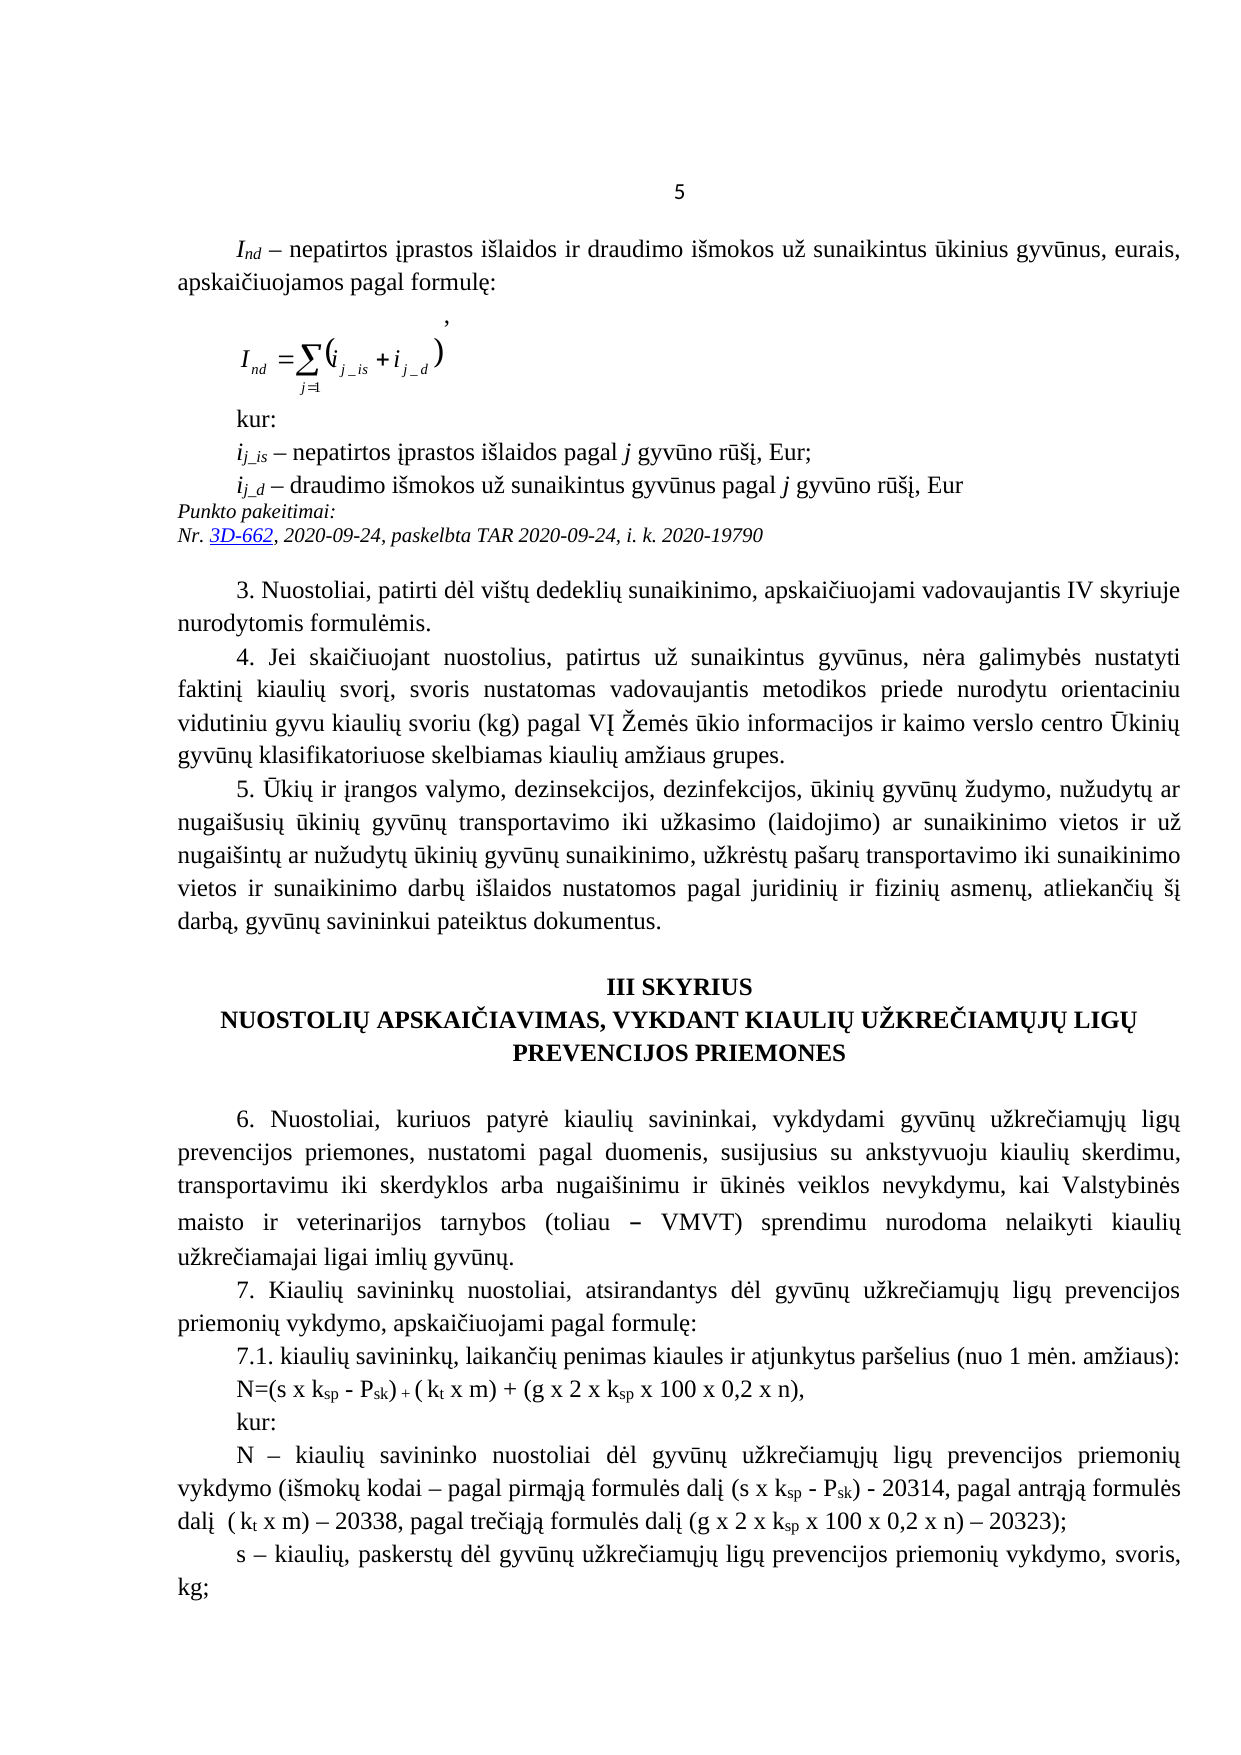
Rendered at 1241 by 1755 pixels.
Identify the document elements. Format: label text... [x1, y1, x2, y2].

text , [177, 300, 1181, 399]
text NUOSTOLIŲ aPSKAIČIAVIMAS, VYKDANT KIAULIŲ UŽKREČIAMŲJŲ LIGŲ PREVENCIJOS PRIEMONES [177, 1005, 1181, 1067]
text Nr. 3D-662, 2020-09-24, paskelbta TAR 2020-09-24, i. k. 2020-19790 [177, 523, 1181, 547]
text N=(s x ksp - Psk) + ( kt x m) + (g x 2 x ksp x 100 x 0,2 x n), [177, 1374, 1181, 1403]
text 4. Jei skaičiuojant nuostolius, patirtus už sunaikintus gyvūnus, nėra galimybės nustatyti faktinį kiaulių svorį, svoris nustatomas vadovaujantis metodikos priede nurodytu orientaciniu vidutiniu gyvu kiaulių svoriu (kg) pagal VĮ Žemės ūkio informacijos ir kaimo verslo centro Ūkinių gyvūnų klasifikatoriuose skelbiamas kiaulių amžiaus grupes. [177, 642, 1181, 769]
text ij_is – nepatirtos įprastos išlaidos pagal j gyvūno rūšį, Eur; [177, 437, 1181, 466]
text III SKYRIUS [177, 972, 1181, 1001]
text 7.1. kiaulių savininkų, laikančių penimas kiaules ir atjunkytus paršelius (nuo 1 mėn. amžiaus): [177, 1341, 1181, 1370]
text s – kiaulių, paskerstų dėl gyvūnų užkrečiamųjų ligų prevencijos priemonių vykdymo, svoris, kg; [177, 1539, 1181, 1601]
text N – kiaulių savininko nuostoliai dėl gyvūnų užkrečiamųjų ligų prevencijos priemonių vykdymo (išmokų kodai – pagal pirmąją formulės dalį (s x ksp - Psk) - 20314, pagal antrąją formulės dalį ( kt x m) – 20338, pagal trečiąją formulės dalį (g x 2 x ksp x 100 x 0,2 x n) – 20323); [177, 1440, 1181, 1535]
text 7. Kiaulių savininkų nuostoliai, atsirandantys dėl gyvūnų užkrečiamųjų ligų prevencijos priemonių vykdymo, apskaičiuojami pagal formulę: [177, 1275, 1181, 1337]
text Punkto pakeitimai: [177, 499, 1181, 523]
text kur: [177, 404, 1181, 433]
text 5. Ūkių ir įrangos valymo, dezinsekcijos, dezinfekcijos, ūkinių gyvūnų žudymo, nužudytų ar nugaišusių ūkinių gyvūnų transportavimo iki užkasimo (laidojimo) ar sunaikinimo vietos ir už nugaišintų ar nužudytų ūkinių gyvūnų sunaikinimo, užkrėstų pašarų transportavimo iki sunaikinimo vietos ir sunaikinimo darbų išlaidos nustatomos pagal juridinių ir fizinių asmenų, atliekančių šį darbą, gyvūnų savininkui pateiktus dokumentus. [177, 774, 1181, 934]
text 3. Nuostoliai, patirti dėl vištų dedeklių sunaikinimo, apskaičiuojami vadovaujantis IV skyriuje nurodytomis formulėmis. [177, 576, 1181, 637]
text 6. Nuostoliai, kuriuos patyrė kiaulių savininkai, vykdydami gyvūnų užkrečiamųjų ligų prevencijos priemones, nustatomi pagal duomenis, susijusius su ankstyvuoju kiaulių skerdimu, transportavimu iki skerdyklos arba nugaišinimu ir ūkinės veiklos nevykdymu, kai Valstybinės maisto ir veterinarijos tarnybos (toliau – VMVT) sprendimu nurodoma nelaikyti kiaulių užkrečiamajai ligai imlių gyvūnų. [177, 1104, 1181, 1271]
text Ind – nepatirtos įprastos išlaidos ir draudimo išmokos už sunaikintus ūkinius gyvūnus, eurais, apskaičiuojamos pagal formulę: [177, 234, 1181, 296]
text ij_d – draudimo išmokos už sunaikintus gyvūnus pagal j gyvūno rūšį, Eur [177, 470, 1181, 499]
text kur: [177, 1407, 1181, 1436]
